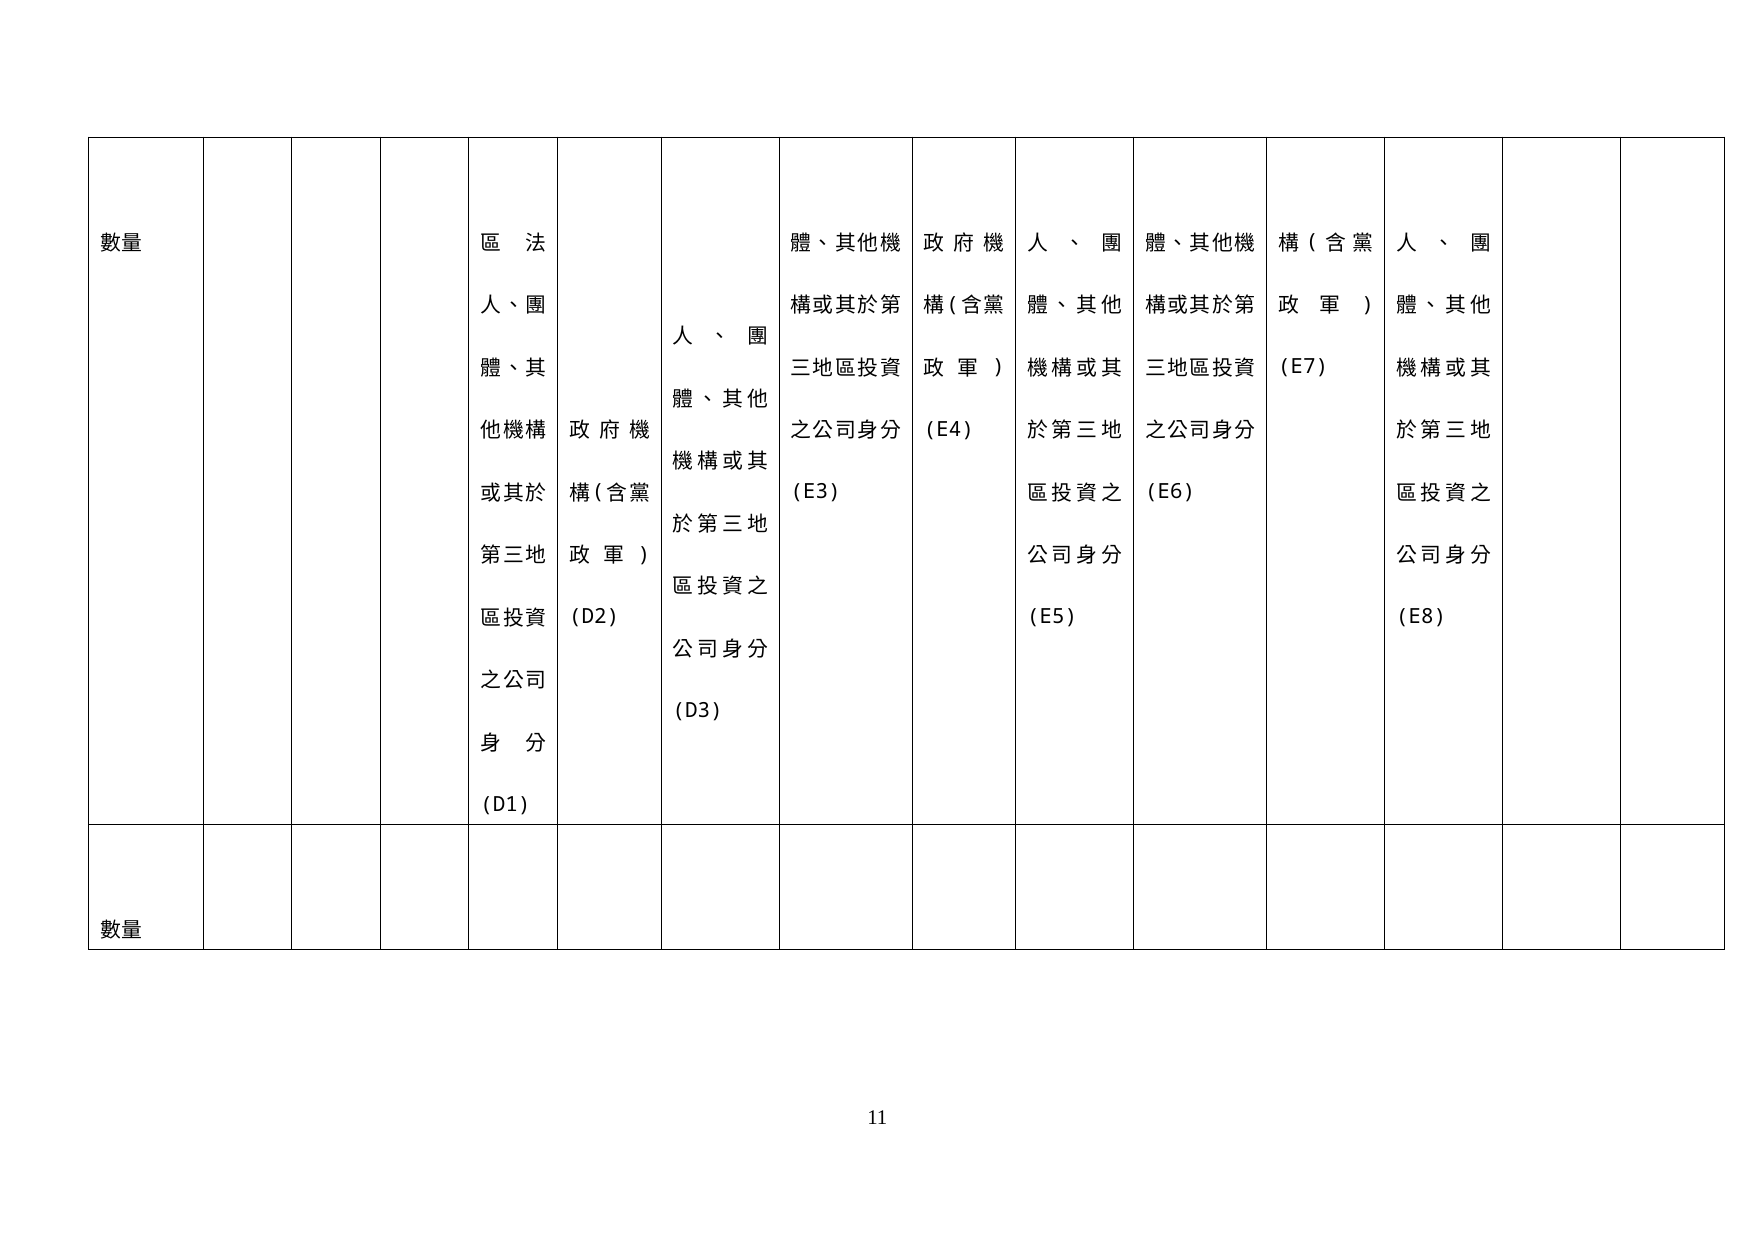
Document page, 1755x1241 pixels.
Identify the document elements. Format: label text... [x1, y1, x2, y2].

table_cell [1621, 825, 1724, 949]
table_cell [1016, 825, 1133, 949]
table_cell [1134, 825, 1266, 949]
table_cell [780, 825, 912, 949]
table_cell 構(含黨政軍) (E7) [1267, 138, 1384, 824]
table_cell [204, 825, 291, 949]
table_header 數量 [89, 138, 203, 824]
table_cell 體、其他機構或其於第三地區投資之公司身分 (E3) [780, 138, 912, 824]
table_cell 數量 [89, 825, 203, 949]
table_cell [1385, 825, 1502, 949]
table_cell 體、其他機構或其於第三地區投資之公司身分 (E6) [1134, 138, 1266, 824]
table_cell 政府機構(含黨政軍) (E4) [913, 138, 1015, 824]
table_cell [204, 138, 291, 824]
table_header [1621, 138, 1724, 824]
table_cell [469, 825, 557, 949]
table_cell 政府機構(含黨政軍) (D2) [558, 138, 661, 824]
table_cell 區法人、團體、其他機構或其於第三地區投資之公司身分 (D1) [469, 138, 557, 824]
table_cell 人、團體、其他機構或其於第三地區投資之公司身分 (E8) [1385, 138, 1502, 824]
table_cell [1503, 825, 1620, 949]
table_header [1503, 138, 1620, 824]
table_header [381, 138, 468, 824]
table_cell 人、團體、其他機構或其於第三地區投資之公司身分 (D3) [662, 138, 779, 824]
table_cell [1267, 825, 1384, 949]
table_cell [913, 825, 1015, 949]
table_cell [381, 825, 468, 949]
table_cell [662, 825, 779, 949]
table_cell 人、團體、其他機構或其於第三地區投資之公司身分 (E5) [1016, 138, 1133, 824]
table_cell [292, 825, 380, 949]
table_cell [292, 138, 380, 824]
table_cell [558, 825, 661, 949]
